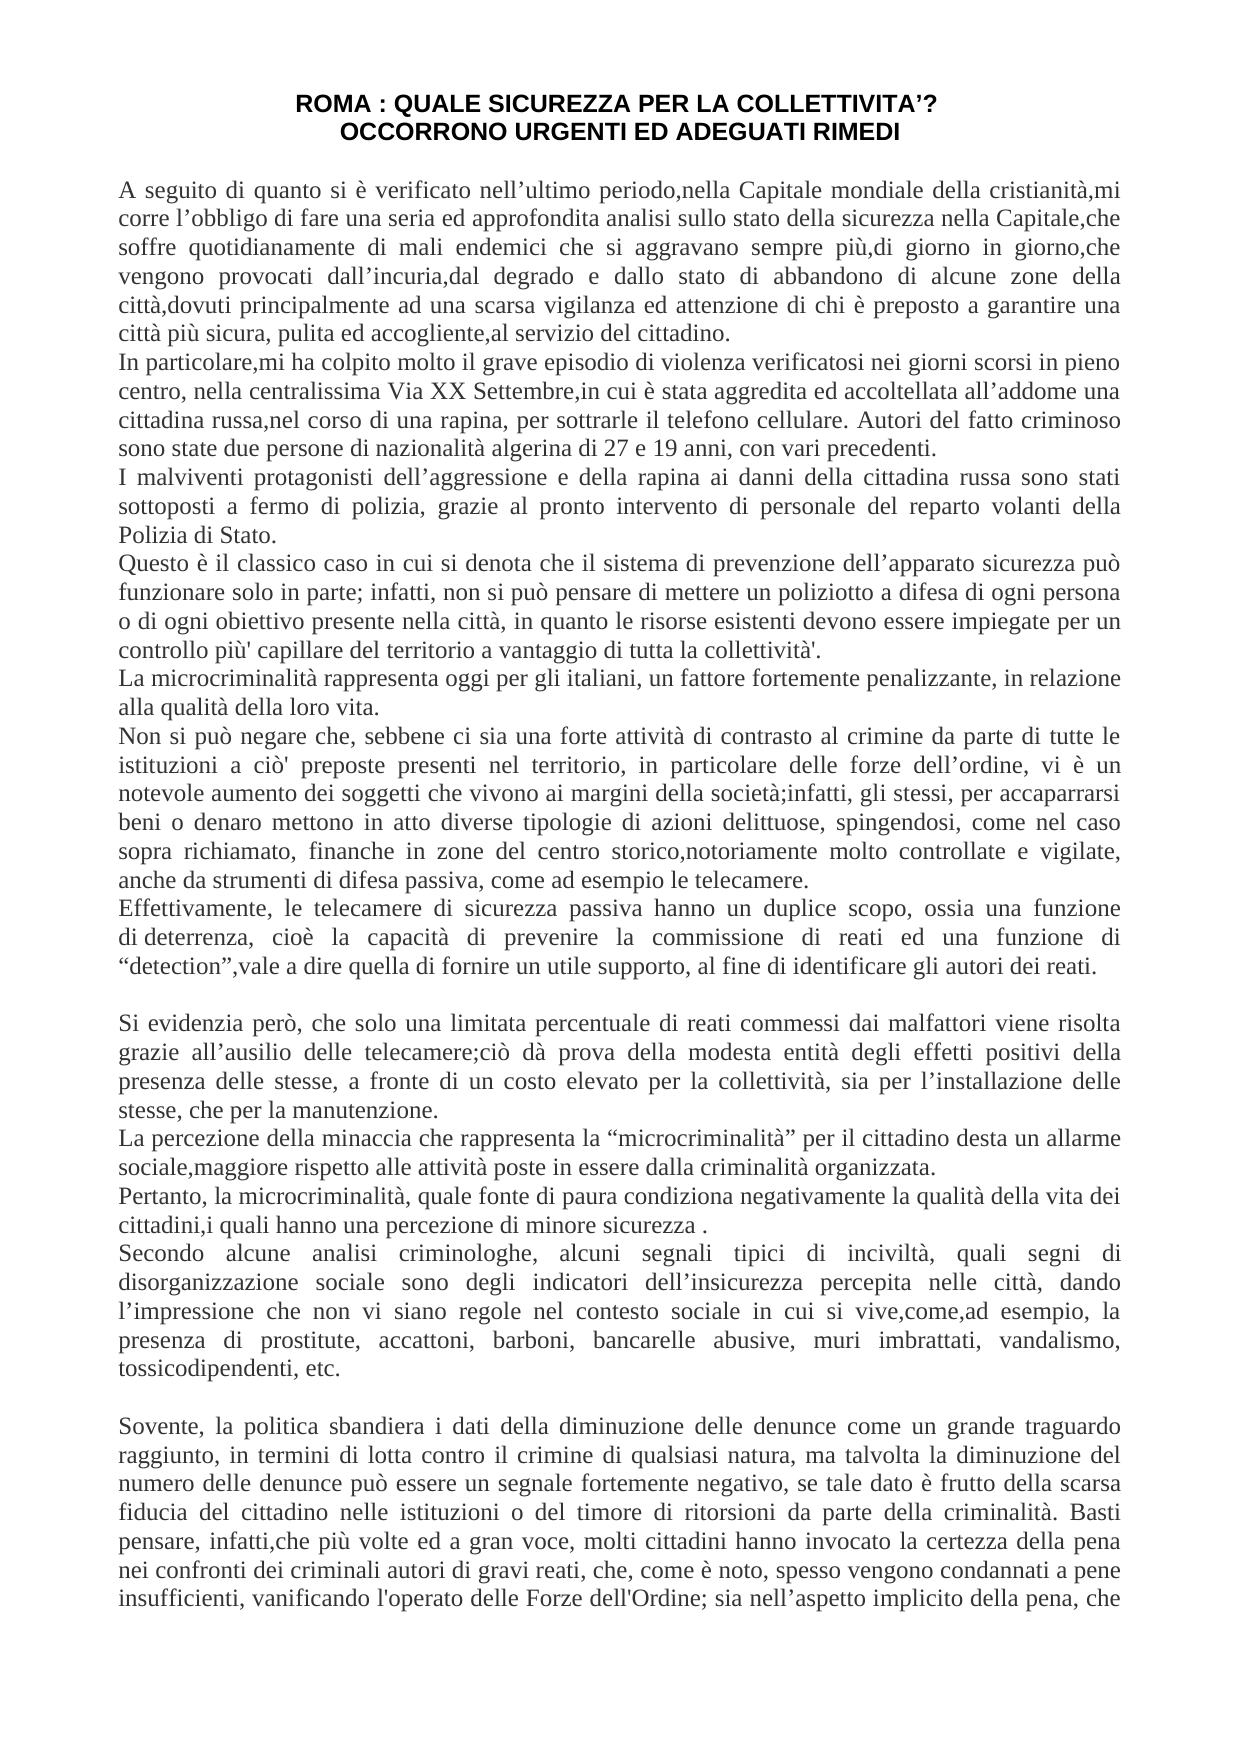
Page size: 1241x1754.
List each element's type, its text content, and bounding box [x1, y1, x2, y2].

text Si evidenzia però, che solo una limitata percentuale di reati commessi dai malfattori viene risolta grazie all’ausilio delle telecamere;ciò dà prova della modesta entità degli effetti positivi della presenza delle stesse, a fronte di un costo elevato per la collettività, sia per l’installazione delle stesse, che per la manutenzione. [118, 1008, 1122, 1123]
text La percezione della minaccia che rappresenta la “microcriminalità” per il cittadino desta un allarme sociale,maggiore rispetto alle attività poste in essere dalla criminalità organizzata. [118, 1123, 1122, 1181]
subtitle ROMA : QUALE SICUREZZA PER LA COLLETTIVITA’? [118, 88, 1122, 117]
text OCCORRONO URGENTI ED ADEGUATI RIMEDI [118, 117, 1122, 146]
text In particolare,mi ha colpito molto il grave episodio di violenza verificatosi nei giorni scorsi in pieno centro, nella centralissima Via XX Settembre,in cui è stata aggredita ed accoltellata all’addome una cittadina russa,nel corso di una rapina, per sottrarle il telefono cellulare. Autori del fatto criminoso sono state due persone di nazionalità algerina di 27 e 19 anni, con vari precedenti. [118, 347, 1122, 462]
text Pertanto, la microcriminalità, quale fonte di paura condiziona negativamente la qualità della vita dei cittadini,i quali hanno una percezione di minore sicurezza . [118, 1181, 1122, 1238]
text Sovente, la politica sbandiera i dati della diminuzione delle denunce come un grande traguardo raggiunto, in termini di lotta contro il crimine di qualsiasi natura, ma talvolta la diminuzione del numero delle denunce può essere un segnale fortemente negativo, se tale dato è frutto della scarsa fiducia del cittadino nelle istituzioni o del timore di ritorsioni da parte della criminalità. Basti pensare, infatti,che più volte ed a gran voce, molti cittadini hanno invocato la certezza della pena nei confronti dei criminali autori di gravi reati, che, come è noto, spesso vengono condannati a pene insufficienti, vanificando l'operato delle Forze dell'Ordine; sia nell’aspetto implicito della pena, che [118, 1411, 1122, 1612]
text Non si può negare che, sebbene ci sia una forte attività di contrasto al crimine da parte di tutte le istituzioni a ciò' preposte presenti nel territorio, in particolare delle forze dell’ordine, vi è un notevole aumento dei soggetti che vivono ai margini della società;infatti, gli stessi, per accaparrarsi beni o denaro mettono in atto diverse tipologie di azioni delittuose, spingendosi, come nel caso sopra richiamato, finanche in zone del centro storico,notoriamente molto controllate e vigilate, anche da strumenti di difesa passiva, come ad esempio le telecamere. [118, 721, 1122, 893]
text Secondo alcune analisi criminologhe, alcuni segnali tipici di inciviltà, quali segni di disorganizzazione sociale sono degli indicatori dell’insicurezza percepita nelle città, dando l’impressione che non vi siano regole nel contesto sociale in cui si vive,come,ad esempio, la presenza di prostitute, accattoni, barboni, bancarelle abusive, muri imbrattati, vandalismo, tossicodipendenti, etc. [118, 1238, 1122, 1382]
text A seguito di quanto si è verificato nell’ultimo periodo,nella Capitale mondiale della cristianità,mi corre l’obbligo di fare una seria ed approfondita analisi sullo stato della sicurezza nella Capitale,che soffre quotidianamente di mali endemici che si aggravano sempre più,di giorno in giorno,che vengono provocati dall’incuria,dal degrado e dallo stato di abbandono di alcune zone della città,dovuti principalmente ad una scarsa vigilanza ed attenzione di chi è preposto a garantire una città più sicura, pulita ed accogliente,al servizio del cittadino. [118, 175, 1122, 347]
text Effettivamente, le telecamere di sicurezza passiva hanno un duplice scopo, ossia una funzione di deterrenza, cioè la capacità di prevenire la commissione di reati ed una funzione di “detection”,vale a dire quella di fornire un utile supporto, al fine di identificare gli autori dei reati. [118, 893, 1122, 980]
text La microcriminalità rappresenta oggi per gli italiani, un fattore fortemente penalizzante, in relazione alla qualità della loro vita. [118, 663, 1122, 721]
text Questo è il classico caso in cui si denota che il sistema di prevenzione dell’apparato sicurezza può funzionare solo in parte; infatti, non si può pensare di mettere un poliziotto a difesa di ogni persona o di ogni obiettivo presente nella città, in quanto le risorse esistenti devono essere impiegate per un controllo più' capillare del territorio a vantaggio di tutta la collettività'. [118, 548, 1122, 663]
text I malviventi protagonisti dell’aggressione e della rapina ai danni della cittadina russa sono stati sottoposti a fermo di polizia, grazie al pronto intervento di personale del reparto volanti della Polizia di Stato. [118, 462, 1122, 548]
